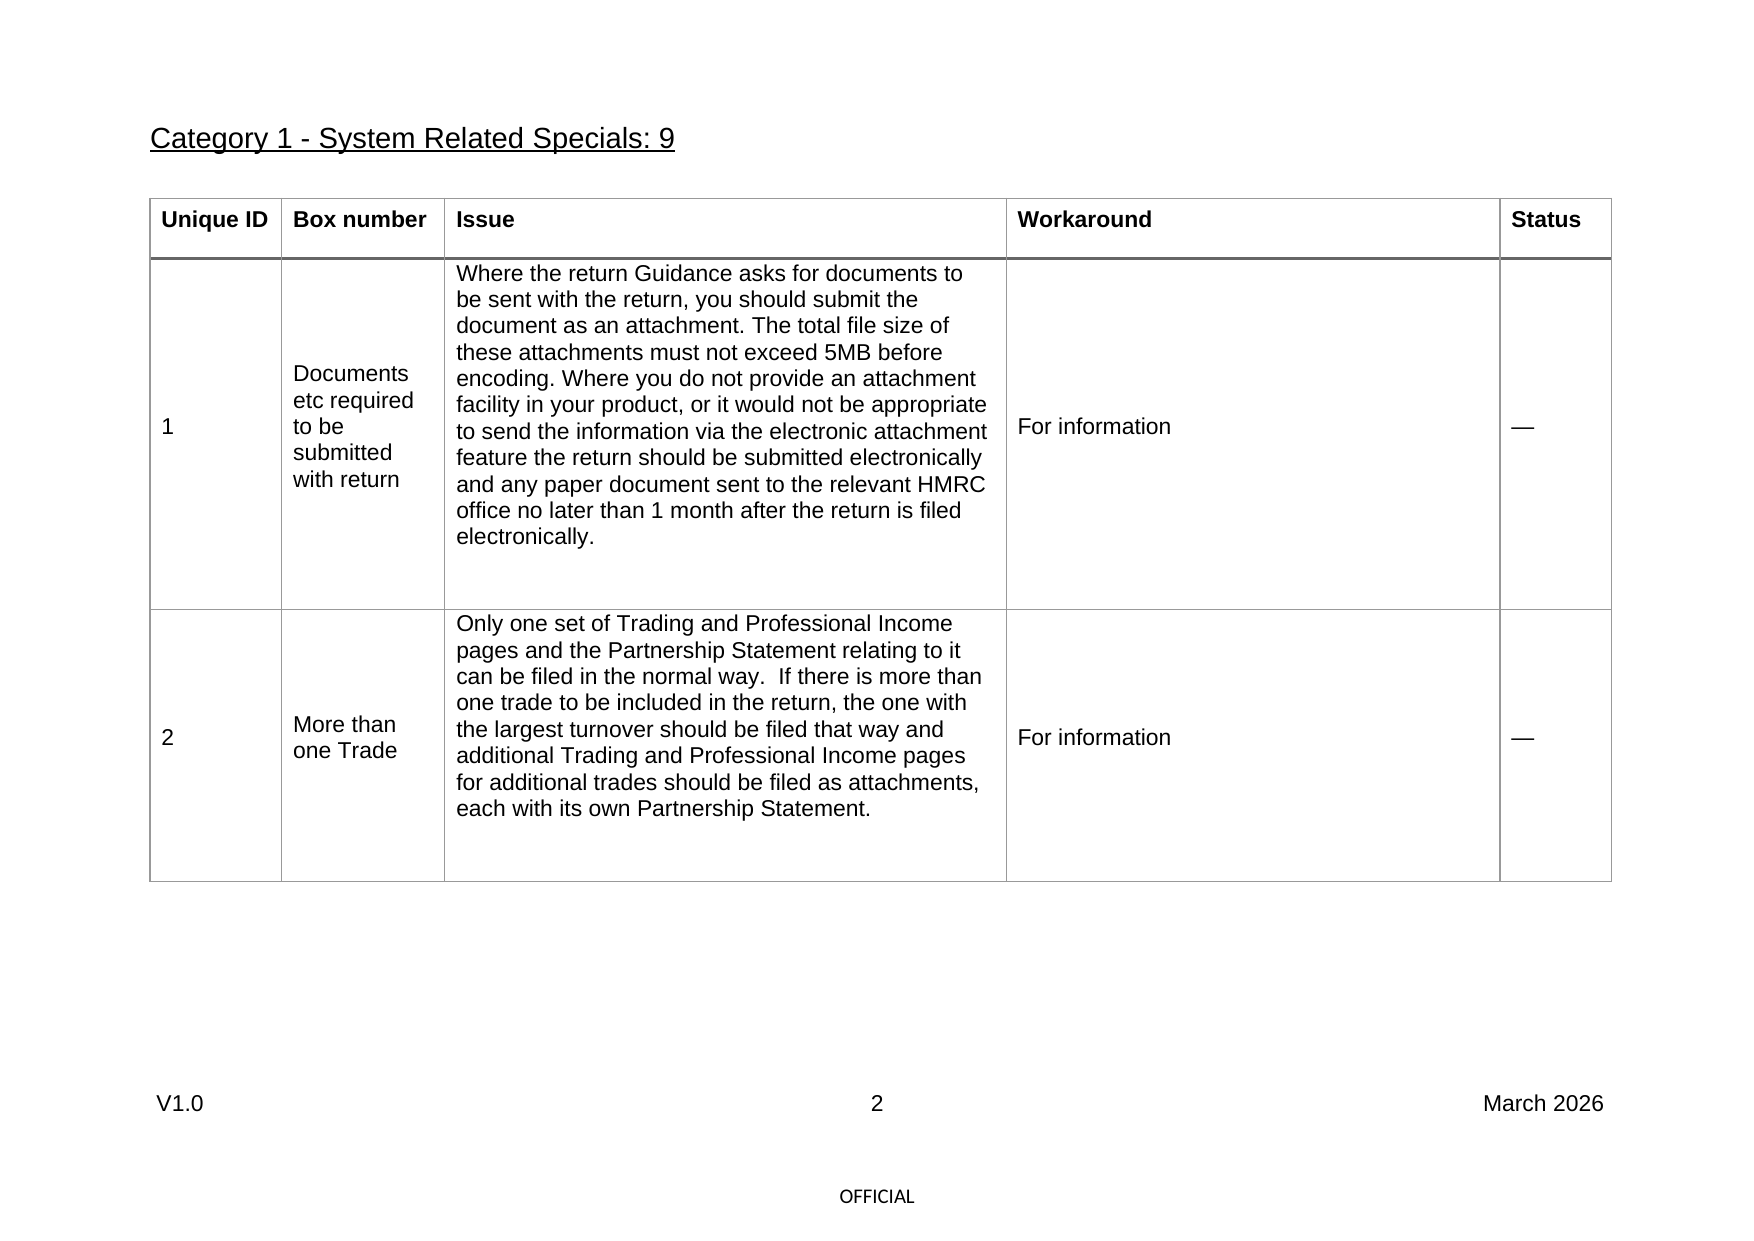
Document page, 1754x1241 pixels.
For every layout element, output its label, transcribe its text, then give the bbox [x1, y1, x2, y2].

table_cell Where the return Guidance asks for documents to be sent with the return, you should submit the document as an attachment. The total file size of these attachments must not exceed 5MB before encoding. Where you do not provide an attachment facility in your product, or it would not be appropriate to send the information via the electronic attachment feature the return should be submitted electronically and any paper document sent to the relevant HMRC office no later than 1 month after the return is filed electronically. [445, 260, 1006, 609]
table_cell — [1501, 260, 1611, 609]
subtitle Category 1 - System Related Specials: 9 [150, 121, 1604, 154]
table_header Workaround [1007, 199, 1499, 257]
table_header Issue [445, 199, 1006, 257]
table_cell More than one Trade [282, 610, 444, 881]
table_cell Documents etc required to be submitted with return [282, 260, 444, 609]
table_cell For information [1007, 610, 1499, 881]
table_cell For information [1007, 260, 1499, 609]
table_cell Only one set of Trading and Professional Income pages and the Partnership Statement relating to it can be filed in the normal way. If there is more than one trade to be included in the return, the one with the largest turnover should be filed that way and additional Trading and Professional Income pages for additional trades should be filed as attachments, each with its own Partnership Statement. [445, 610, 1006, 881]
table_header Status [1501, 199, 1611, 257]
table_cell 1 [151, 260, 281, 609]
table_header Unique ID [151, 199, 281, 257]
table_cell — [1501, 610, 1611, 881]
table_header Box number [282, 199, 444, 257]
table_cell 2 [151, 610, 281, 881]
